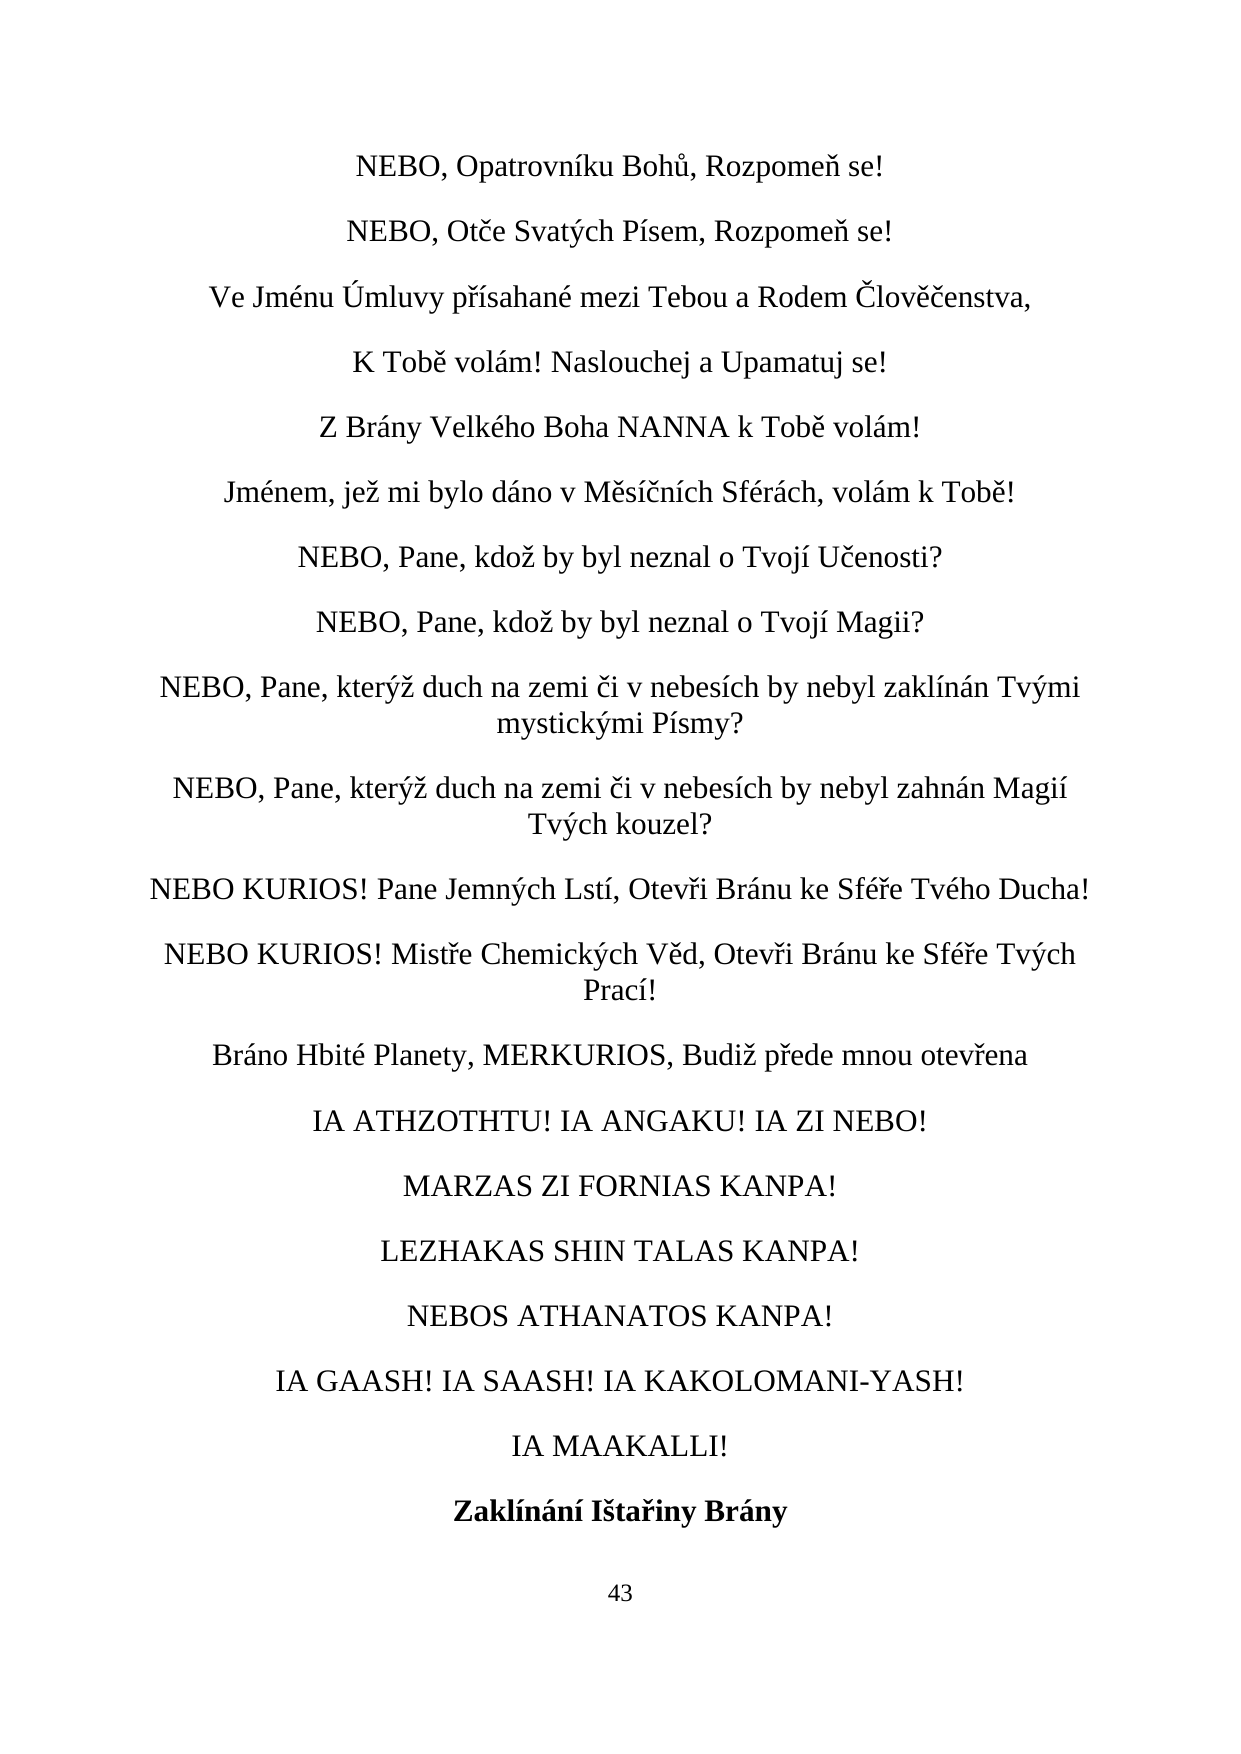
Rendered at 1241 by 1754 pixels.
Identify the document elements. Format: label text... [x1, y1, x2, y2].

text K Tobě volám! Naslouchej a Upamatuj se! [148, 343, 1093, 379]
text IA ATHZOTHTU! IA ANGAKU! IA ZI NEBO! [148, 1102, 1093, 1138]
text Ve Jménu Úmluvy přísahané mezi Tebou a Rodem Člověčenstva, [148, 278, 1093, 314]
text IA MAAKALLI! [148, 1427, 1093, 1463]
text NEBO, Pane, kterýž duch na zemi či v nebesích by nebyl zaklínán Tvými mystickými Písmy? [148, 668, 1093, 740]
text NEBO KURIOS! Mistře Chemických Věd, Otevři Bránu ke Sféře Tvých Prací! [148, 936, 1093, 1007]
text NEBO, Opatrovníku Bohů, Rozpomeň se! [148, 148, 1093, 183]
text NEBO, Pane, kterýž duch na zemi či v nebesích by nebyl zahnán Magií Tvých kouzel? [148, 769, 1093, 841]
text NEBO KURIOS! Pane Jemných Lstí, Otevři Bránu ke Sféře Tvého Ducha! [148, 871, 1093, 906]
text LEZHAKAS SHIN TALAS KANPA! [148, 1232, 1093, 1268]
text IA GAASH! IA SAASH! IA KAKOLOMANI-YASH! [148, 1362, 1093, 1398]
text NEBO, Pane, kdož by byl neznal o Tvojí Magii? [148, 603, 1093, 639]
text NEBO, Pane, kdož by byl neznal o Tvojí Učenosti? [148, 538, 1093, 574]
text NEBOS ATHANATOS KANPA! [148, 1297, 1093, 1333]
text Zaklínání Ištařiny Brány [148, 1492, 1093, 1528]
text Z Brány Velkého Boha NANNA k Tobě volám! [148, 408, 1093, 444]
text MARZAS ZI FORNIAS KANPA! [148, 1167, 1093, 1203]
text Jménem, jež mi bylo dáno v Měsíčních Sférách, volám k Tobě! [148, 473, 1093, 509]
text Bráno Hbité Planety, MERKURIOS, Budiž přede mnou otevřena [148, 1037, 1093, 1073]
text NEBO, Otče Svatých Písem, Rozpomeň se! [148, 213, 1093, 249]
